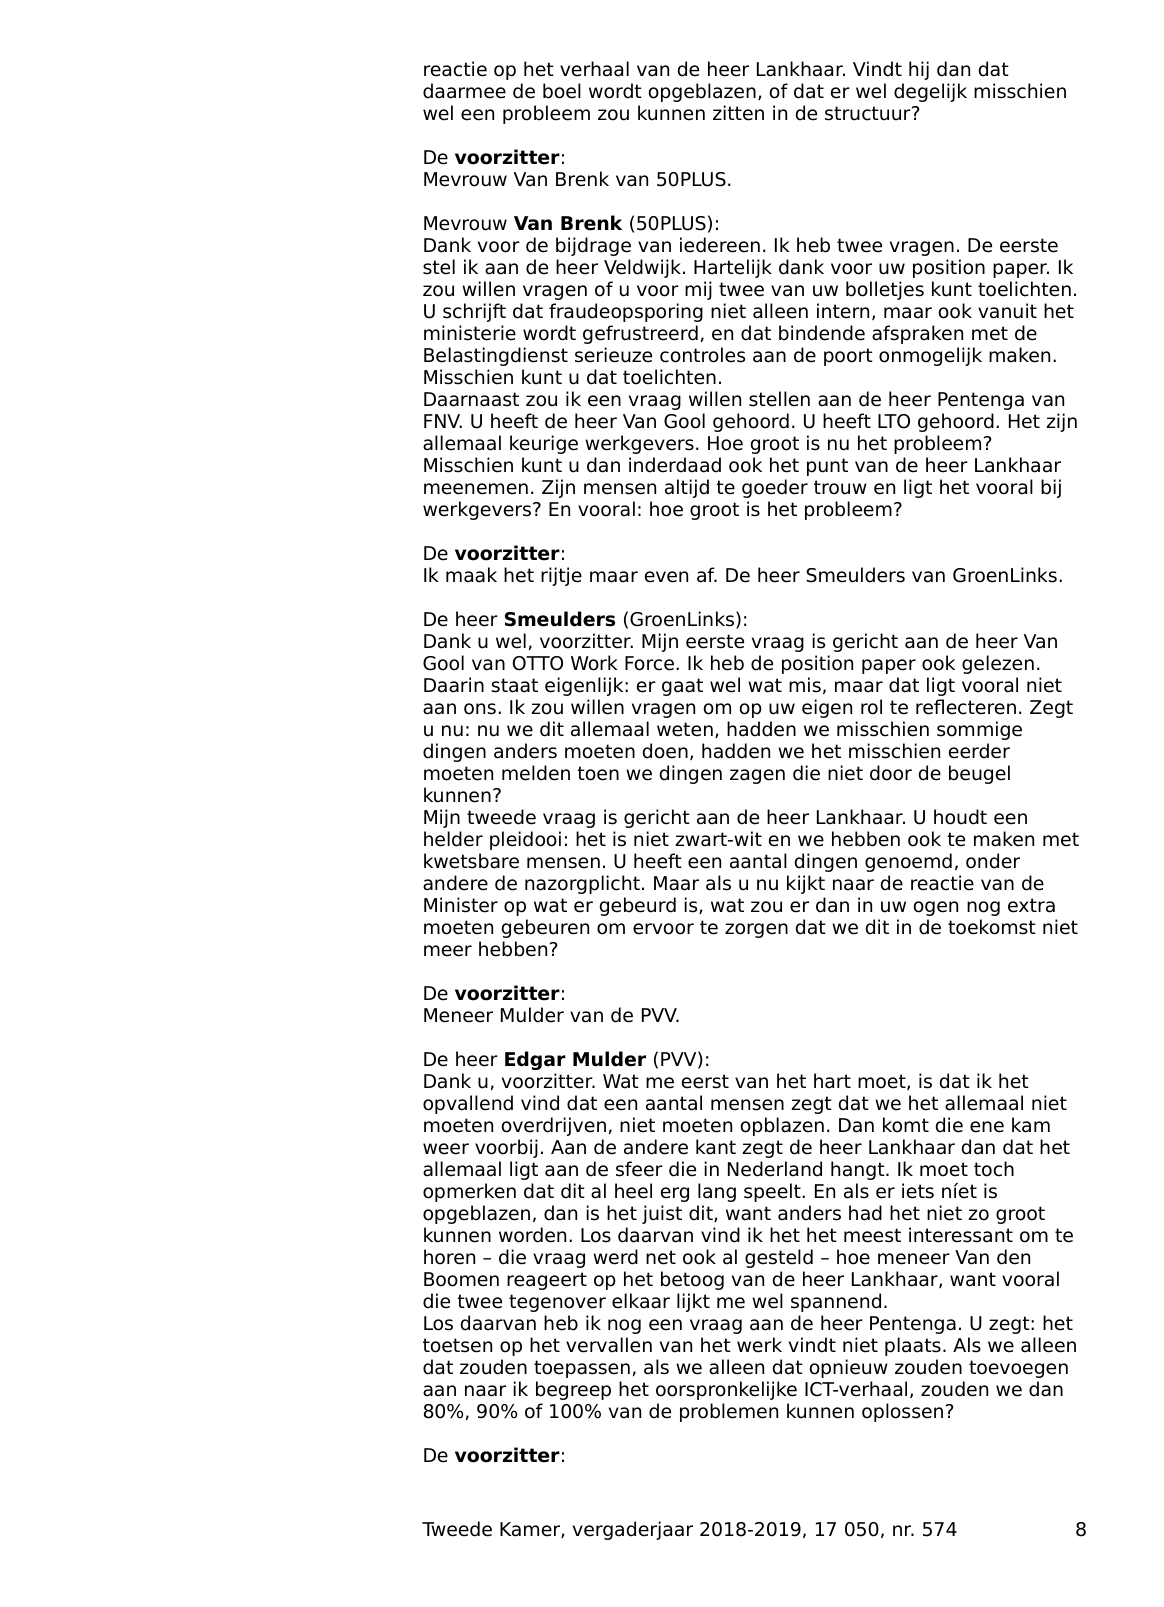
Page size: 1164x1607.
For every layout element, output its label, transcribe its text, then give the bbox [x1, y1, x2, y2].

text Meneer Mulder van de PVV. [422, 1005, 1087, 1027]
text Dank u, voorzitter. Wat me eerst van het hart moet, is dat ik het opvallend vind dat een aantal mensen zegt dat we het allemaal niet moeten overdrijven, niet moeten opblazen. Dan komt die ene kam weer voorbij. Aan de andere kant zegt de heer Lankhaar dan dat het allemaal ligt aan de sfeer die in Nederland hangt. Ik moet toch opmerken dat dit al heel erg lang speelt. En als er iets níet is opgeblazen, dan is het juist dit, want anders had het niet zo groot kunnen worden. Los daarvan vind ik het het meest interessant om te horen – die vraag werd net ook al gesteld – hoe meneer Van den Boomen reageert op het betoog van de heer Lankhaar, want vooral die twee tegenover elkaar lijkt me wel spannend. [422, 1071, 1087, 1313]
text De heer Edgar Mulder (PVV): [422, 1049, 1087, 1071]
text Mevrouw Van Brenk (50PLUS): [422, 213, 1087, 235]
text Los daarvan heb ik nog een vraag aan de heer Pentenga. U zegt: het toetsen op het vervallen van het werk vindt niet plaats. Als we alleen dat zouden toepassen, als we alleen dat opnieuw zouden toevoegen aan naar ik begreep het oorspronkelijke ICT-verhaal, zouden we dan 80%, 90% of 100% van de problemen kunnen oplossen? [422, 1313, 1087, 1423]
text Mevrouw Van Brenk van 50PLUS. [422, 169, 1087, 191]
text De voorzitter: [422, 543, 1087, 565]
text Ik maak het rijtje maar even af. De heer Smeulders van GroenLinks. [422, 565, 1087, 587]
text De voorzitter: [422, 983, 1087, 1005]
text reactie op het verhaal van de heer Lankhaar. Vindt hij dan dat daarmee de boel wordt opgeblazen, of dat er wel degelijk misschien wel een probleem zou kunnen zitten in de structuur? [422, 59, 1087, 125]
text De voorzitter: [422, 1445, 1087, 1467]
text Dank voor de bijdrage van iedereen. Ik heb twee vragen. De eerste stel ik aan de heer Veldwijk. Hartelijk dank voor uw position paper. Ik zou willen vragen of u voor mij twee van uw bolletjes kunt toelichten. U schrijft dat fraudeopsporing niet alleen intern, maar ook vanuit het ministerie wordt gefrustreerd, en dat bindende afspraken met de Belastingdienst serieuze controles aan de poort onmogelijk maken. Misschien kunt u dat toelichten. [422, 235, 1087, 389]
text Daarnaast zou ik een vraag willen stellen aan de heer Pentenga van FNV. U heeft de heer Van Gool gehoord. U heeft LTO gehoord. Het zijn allemaal keurige werkgevers. Hoe groot is nu het probleem? Misschien kunt u dan inderdaad ook het punt van de heer Lankhaar meenemen. Zijn mensen altijd te goeder trouw en ligt het vooral bij werkgevers? En vooral: hoe groot is het probleem? [422, 389, 1087, 521]
text Dank u wel, voorzitter. Mijn eerste vraag is gericht aan de heer Van Gool van OTTO Work Force. Ik heb de position paper ook gelezen. Daarin staat eigenlijk: er gaat wel wat mis, maar dat ligt vooral niet aan ons. Ik zou willen vragen om op uw eigen rol te reflecteren. Zegt u nu: nu we dit allemaal weten, hadden we misschien sommige dingen anders moeten doen, hadden we het misschien eerder moeten melden toen we dingen zagen die niet door de beugel kunnen? [422, 631, 1087, 807]
text De heer Smeulders (GroenLinks): [422, 609, 1087, 631]
text De voorzitter: [422, 147, 1087, 169]
text Mijn tweede vraag is gericht aan de heer Lankhaar. U houdt een helder pleidooi: het is niet zwart-wit en we hebben ook te maken met kwetsbare mensen. U heeft een aantal dingen genoemd, onder andere de nazorgplicht. Maar als u nu kijkt naar de reactie van de Minister op wat er gebeurd is, wat zou er dan in uw ogen nog extra moeten gebeuren om ervoor te zorgen dat we dit in de toekomst niet meer hebben? [422, 807, 1087, 961]
